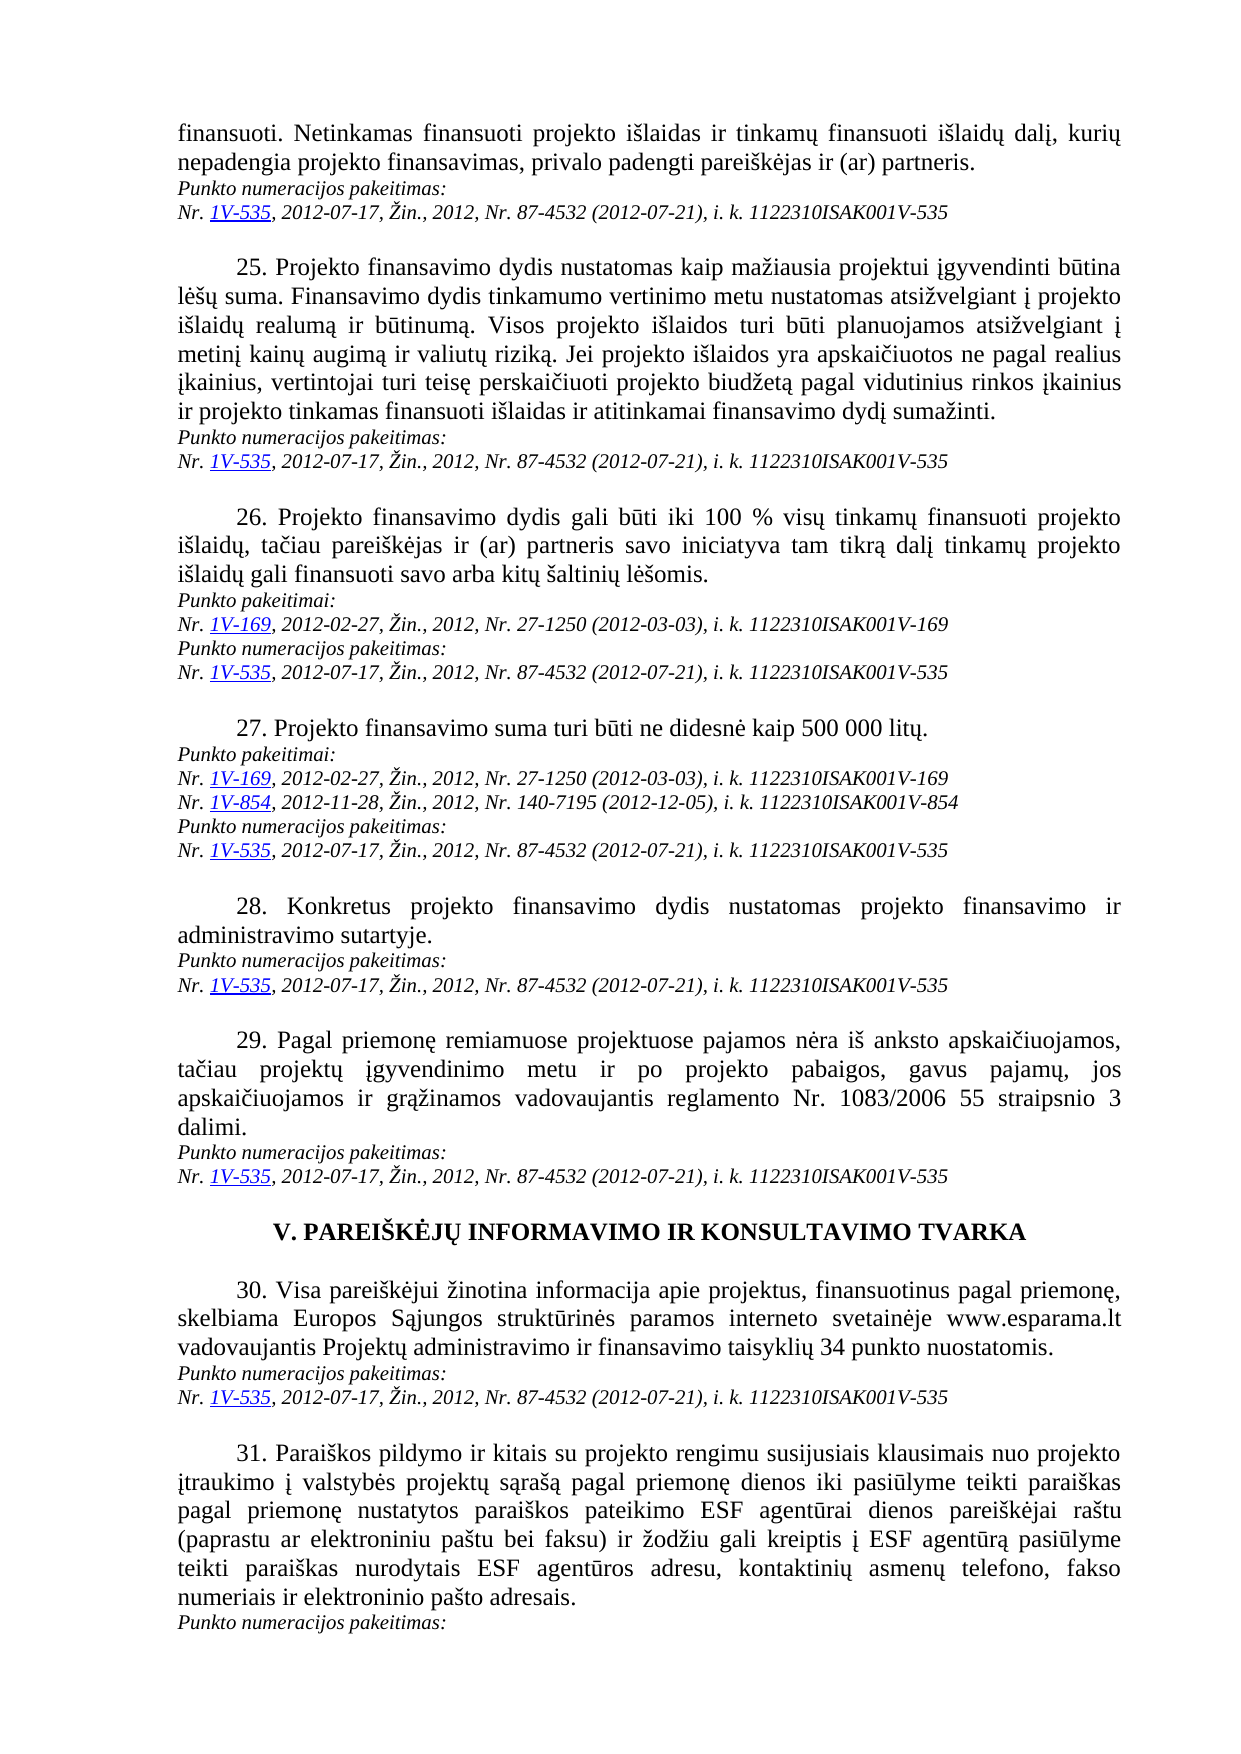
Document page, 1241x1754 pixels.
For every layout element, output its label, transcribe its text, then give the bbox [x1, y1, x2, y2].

text Punkto numeracijos pakeitimas: [177, 176, 1122, 200]
text Nr. 1V-535, 2012-07-17, Žin., 2012, Nr. 87-4532 (2012-07-21), i. k. 1122310ISAK001V-535 [177, 1164, 1122, 1188]
text Nr. 1V-535, 2012-07-17, Žin., 2012, Nr. 87-4532 (2012-07-21), i. k. 1122310ISAK001V-535 [177, 449, 1122, 473]
text Nr. 1V-169, 2012-02-27, Žin., 2012, Nr. 27-1250 (2012-03-03), i. k. 1122310ISAK001V-169 [177, 766, 1122, 790]
text 25. Projekto finansavimo dydis nustatomas kaip mažiausia projektui įgyvendinti būtina lėšų suma. Finansavimo dydis tinkamumo vertinimo metu nustatomas atsižvelgiant į projekto išlaidų realumą ir būtinumą. Visos projekto išlaidos turi būti planuojamos atsižvelgiant į metinį kainų augimą ir valiutų riziką. Jei projekto išlaidos yra apskaičiuotos ne pagal realius įkainius, vertintojai turi teisę perskaičiuoti projekto biudžetą pagal vidutinius rinkos įkainius ir projekto tinkamas finansuoti išlaidas ir atitinkamai finansavimo dydį sumažinti. [177, 252, 1122, 425]
text Punkto numeracijos pakeitimas: [177, 1140, 1122, 1164]
text Punkto numeracijos pakeitimas: [177, 425, 1122, 449]
text 27. Projekto finansavimo suma turi būti ne didesnė kaip 500 000 litų. [177, 713, 1122, 742]
text Nr. 1V-535, 2012-07-17, Žin., 2012, Nr. 87-4532 (2012-07-21), i. k. 1122310ISAK001V-535 [177, 972, 1122, 997]
text Nr. 1V-535, 2012-07-17, Žin., 2012, Nr. 87-4532 (2012-07-21), i. k. 1122310ISAK001V-535 [177, 200, 1122, 224]
text finansuoti. Netinkamas finansuoti projekto išlaidas ir tinkamų finansuoti išlaidų dalį, kurių nepadengia projekto finansavimas, privalo padengti pareiškėjas ir (ar) partneris. [177, 118, 1122, 176]
text Punkto pakeitimai: [177, 588, 1122, 612]
text Nr. 1V-854, 2012-11-28, Žin., 2012, Nr. 140-7195 (2012-12-05), i. k. 1122310ISAK001V-854 [177, 790, 1122, 814]
text Punkto numeracijos pakeitimas: [177, 636, 1122, 660]
text Punkto numeracijos pakeitimas: [177, 1361, 1122, 1385]
text Punkto pakeitimai: [177, 742, 1122, 766]
text Punkto numeracijos pakeitimas: [177, 814, 1122, 838]
text Nr. 1V-535, 2012-07-17, Žin., 2012, Nr. 87-4532 (2012-07-21), i. k. 1122310ISAK001V-535 [177, 1385, 1122, 1409]
text V. PAREIŠKĖJŲ INFORMAVIMO IR KONSULTAVIMO TVARKA [177, 1217, 1122, 1246]
text Nr. 1V-535, 2012-07-17, Žin., 2012, Nr. 87-4532 (2012-07-21), i. k. 1122310ISAK001V-535 [177, 660, 1122, 684]
text Nr. 1V-169, 2012-02-27, Žin., 2012, Nr. 27-1250 (2012-03-03), i. k. 1122310ISAK001V-169 [177, 612, 1122, 636]
text Punkto numeracijos pakeitimas: [177, 1610, 1122, 1634]
text 28. Konkretus projekto finansavimo dydis nustatomas projekto finansavimo ir administravimo sutartyje. [177, 891, 1122, 948]
text 31. Paraiškos pildymo ir kitais su projekto rengimu susijusiais klausimais nuo projekto įtraukimo į valstybės projektų sąrašą pagal priemonę dienos iki pasiūlyme teikti paraiškas pagal priemonę nustatytos paraiškos pateikimo ESF agentūrai dienos pareiškėjai raštu (paprastu ar elektroniniu paštu bei faksu) ir žodžiu gali kreiptis į ESF agentūrą pasiūlyme teikti paraiškas nurodytais ESF agentūros adresu, kontaktinių asmenų telefono, fakso numeriais ir elektroninio pašto adresais. [177, 1438, 1122, 1610]
text 30. Visa pareiškėjui žinotina informacija apie projektus, finansuotinus pagal priemonę, skelbiama Europos Sąjungos struktūrinės paramos interneto svetainėje www.esparama.lt vadovaujantis Projektų administravimo ir finansavimo taisyklių 34 punkto nuostatomis. [177, 1275, 1122, 1361]
text Punkto numeracijos pakeitimas: [177, 948, 1122, 972]
text 26. Projekto finansavimo dydis gali būti iki 100 % visų tinkamų finansuoti projekto išlaidų, tačiau pareiškėjas ir (ar) partneris savo iniciatyva tam tikrą dalį tinkamų projekto išlaidų gali finansuoti savo arba kitų šaltinių lėšomis. [177, 502, 1122, 588]
text 29. Pagal priemonę remiamuose projektuose pajamos nėra iš anksto apskaičiuojamos, tačiau projektų įgyvendinimo metu ir po projekto pabaigos, gavus pajamų, jos apskaičiuojamos ir grąžinamos vadovaujantis reglamento Nr. 1083/2006 55 straipsnio 3 dalimi. [177, 1025, 1122, 1140]
text Nr. 1V-535, 2012-07-17, Žin., 2012, Nr. 87-4532 (2012-07-21), i. k. 1122310ISAK001V-535 [177, 838, 1122, 862]
